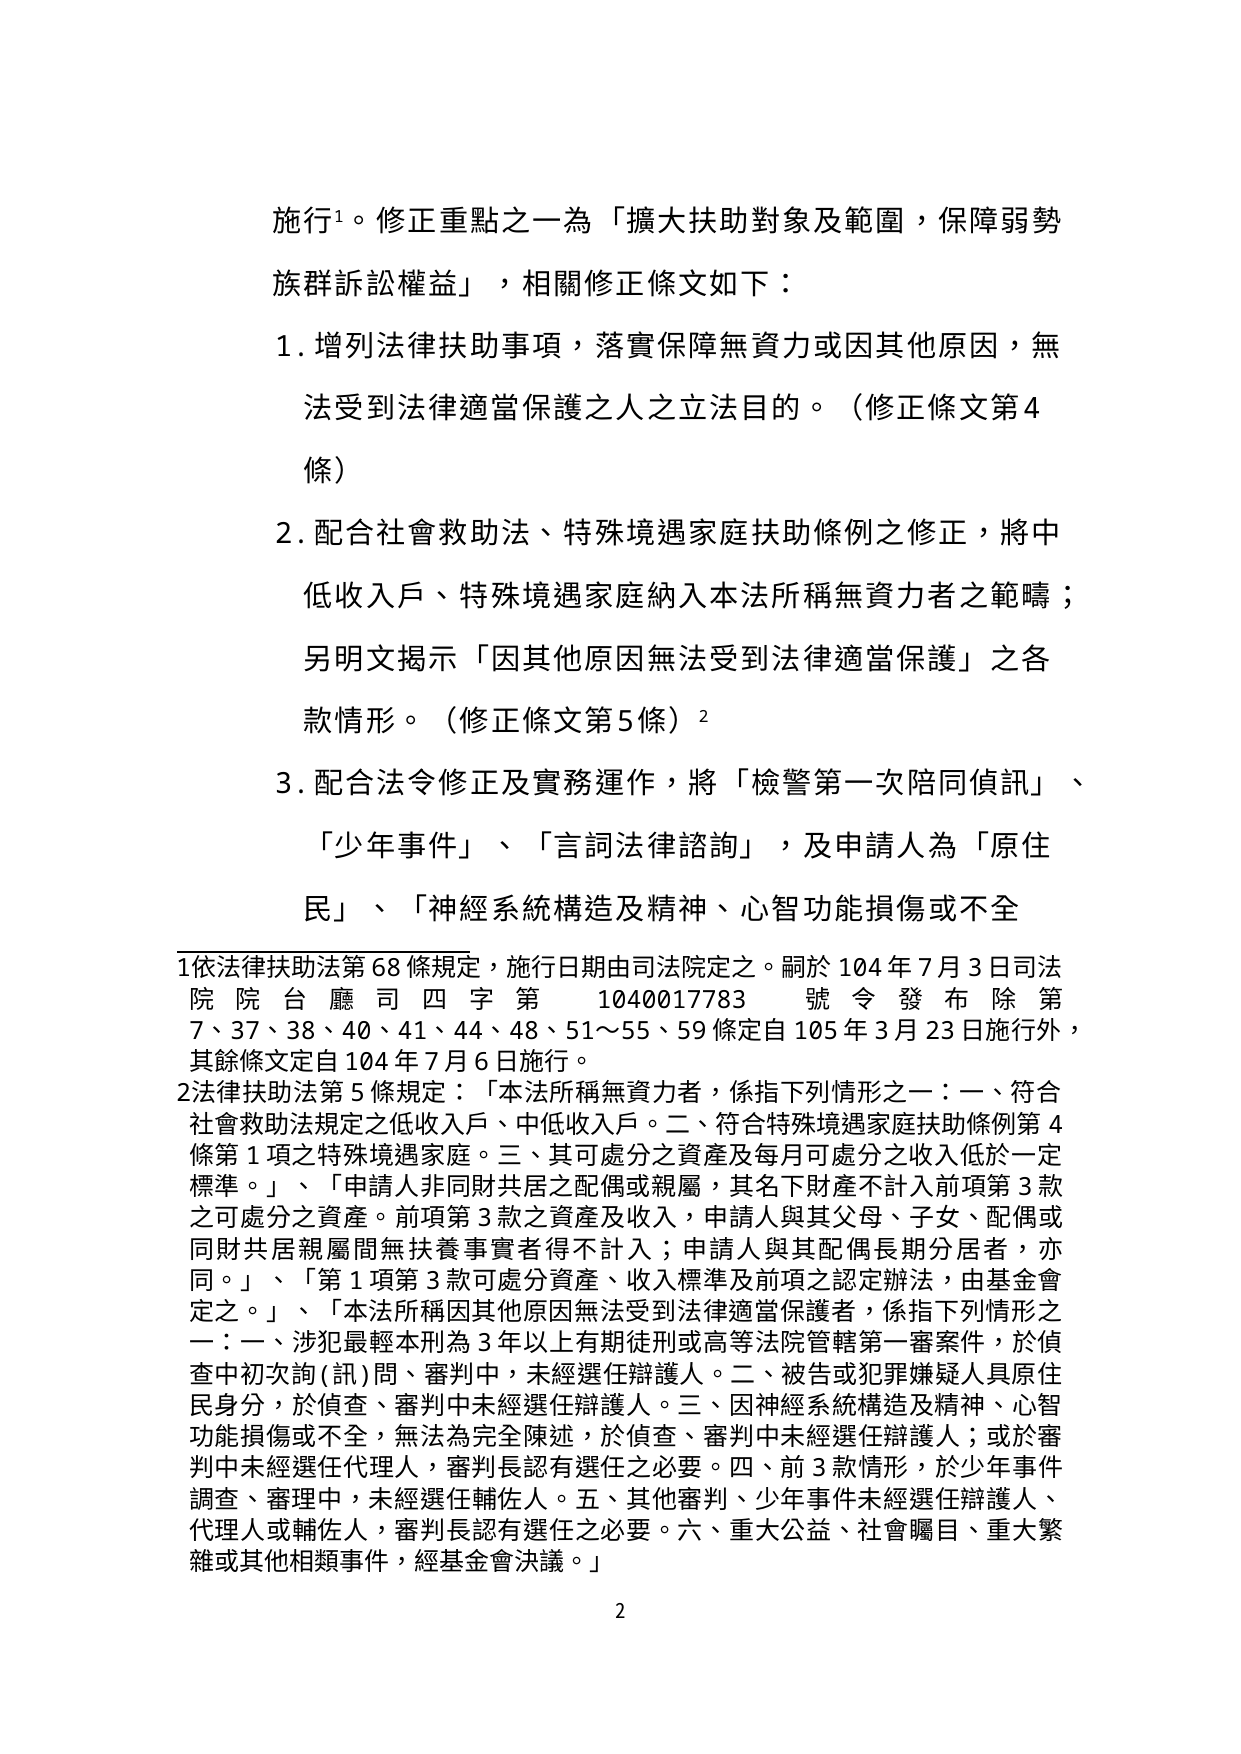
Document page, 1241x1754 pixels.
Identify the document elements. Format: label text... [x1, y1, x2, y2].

text 1.增列法律扶助事項，落實保障無資力或因其他原因，無法受到法律適當保護之人之立法目的。（修正條文第4條） [266, 302, 1063, 490]
text 2.配合社會救助法、特殊境遇家庭扶助條例之修正，將中低收入戶、特殊境遇家庭納入本法所稱無資力者之範疇；另明文揭示「因其他原因無法受到法律適當保護」之各款情形。（修正條文第5條） [266, 490, 1063, 740]
text 3.配合法令修正及實務運作，將「檢警第一次陪同偵訊」、「少年事件」、「言詞法律諮詢」，及申請人為「原住民」、「神經系統構造及精神、心智功能損傷或不全者」、「得依消費者債務清理條例清理債務之債務人」等情形，納入無庸審查資力之範疇(修正條文第13條）。另擴大對外籍人士扶助範圍，以保障其公平接受審判的權利(修正條文第14條、第63條)。 [266, 740, 1063, 927]
text 依法律扶助法第68條規定，施行日期由司法院定之。嗣於104年7月3日司法院院台廳司四字第 1040017783 號令發布除第7、37、38、40、41、44、48、51～55、59條定自105年3月23日施行外，其餘條文定自104年7月6日施行。 [176, 952, 1063, 1077]
text 法律扶助法經本院於104年6月15日三讀通過，104年7月1日總統令修正公布全文68條，並自104年7月6日施行。修正重點之一為「擴大扶助對象及範圍，保障弱勢族群訴訟權益」，相關修正條文如下： [266, 177, 1063, 302]
text 法律扶助法第5條規定：「本法所稱無資力者，係指下列情形之一：一、符合社會救助法規定之低收入戶、中低收入戶。二、符合特殊境遇家庭扶助條例第4條第1項之特殊境遇家庭。三、其可處分之資產及每月可處分之收入低於一定標準。」、「申請人非同財共居之配偶或親屬，其名下財產不計入前項第3款之可處分之資產。前項第3款之資產及收入，申請人與其父母、子女、配偶或同財共居親屬間無扶養事實者得不計入；申請人與其配偶長期分居者，亦同。」、「第1項第3款可處分資產、收入標準及前項之認定辦法，由基金會定之。」、「本法所稱因其他原因無法受到法律適當保護者，係指下列情形之一：一、涉犯最輕本刑為3年以上有期徒刑或高等法院管轄第一審案件，於偵查中初次詢(訊)問、審判中，未經選任辯護人。二、被告或犯罪嫌疑人具原住民身分，於偵查、審判中未經選任辯護人。三、因神經系統構造及精神、心智功能損傷或不全，無法為完全陳述，於偵查、審判中未經選任辯護人；或於審判中未經選任代理人，審判長認有選任之必要。四、前3款情形，於少年事件調查、審理中，未經選任輔佐人。五、其他審判、少年事件未經選任辯護人、代理人或輔佐人，審判長認有選任之必要。六、重大公益、社會矚目、重大繁雜或其他相類事件，經基金會決議。」 [176, 1077, 1063, 1577]
